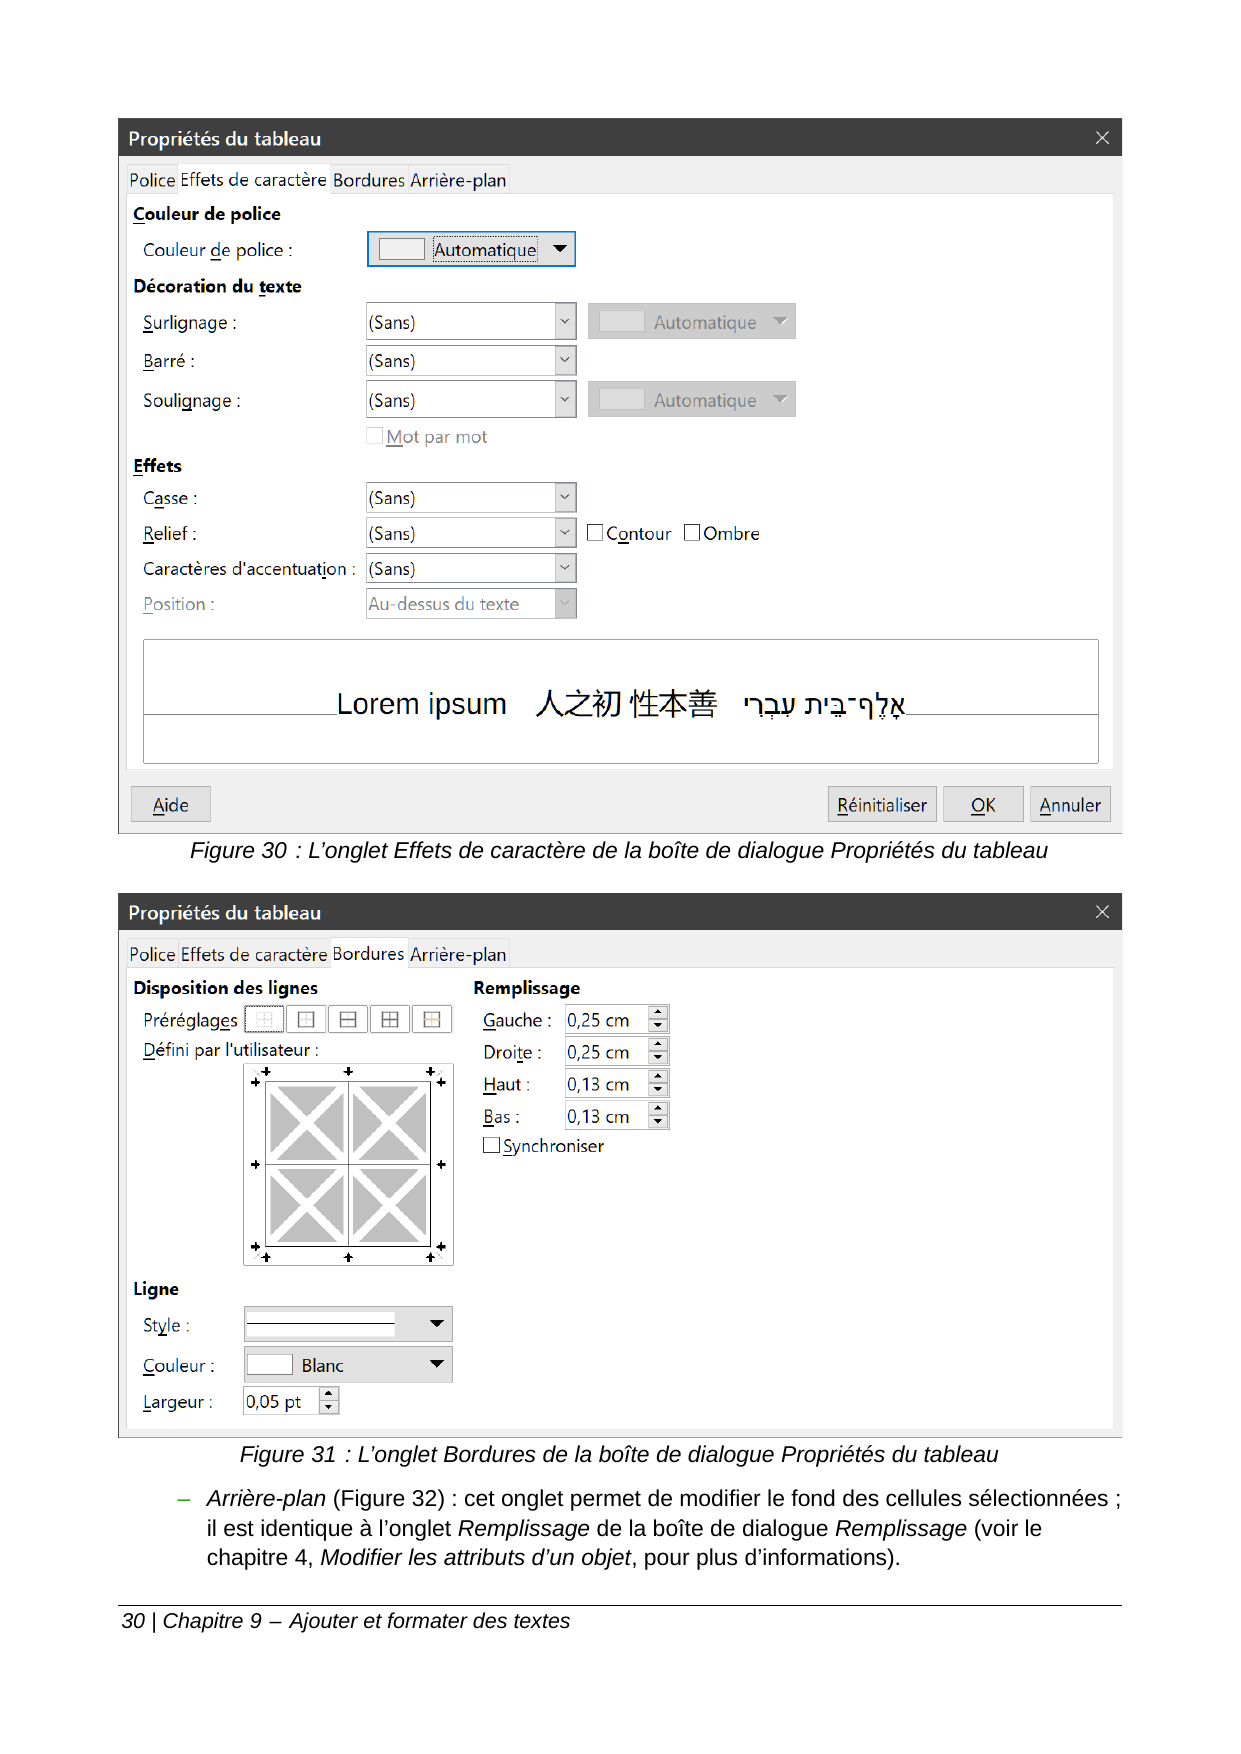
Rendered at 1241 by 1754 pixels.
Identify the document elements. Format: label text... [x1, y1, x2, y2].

text Figure 30 : L’onglet Effets de caractère de la boîte de dialogue Propriétés du tableau [118, 834, 1122, 863]
picture [118, 893, 1123, 1438]
text Figure 31 : L’onglet Bordures de la boîte de dialogue Propriétés du tableau [118, 1438, 1122, 1467]
list Arrière-plan (Figure 32) : cet onglet permet de modifier le fond des cellules sélectionnées ; il est identique à l’onglet Remplissage de la boîte de dialogue Remplissage (voir le chapitre 4, Modifier les attributs d’un objet, pour plus d’informations). [177, 1482, 1122, 1571]
picture [118, 118, 1123, 834]
